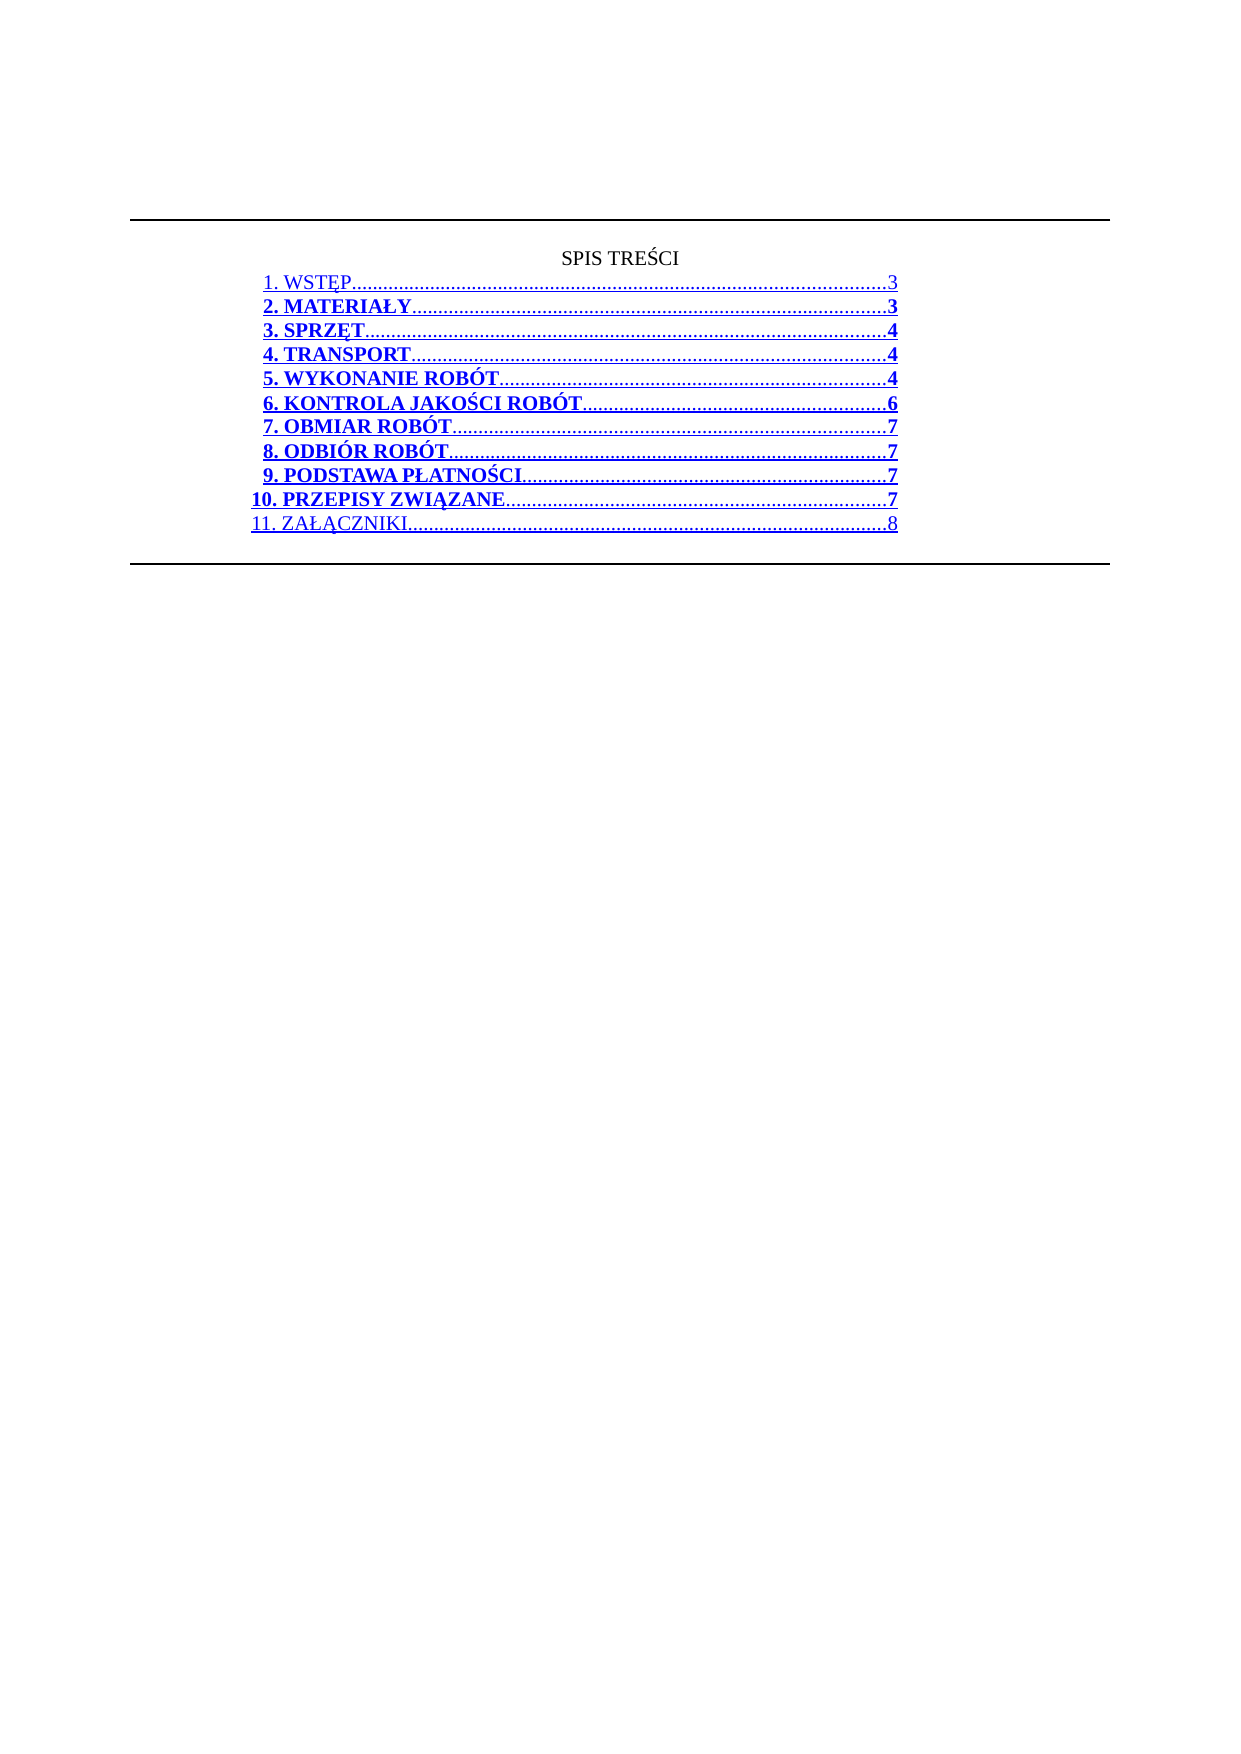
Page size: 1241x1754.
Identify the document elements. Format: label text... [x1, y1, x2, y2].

text 8. odbiór robót 7 [142, 438, 1110, 463]
text 4. TRANSPORT 4 [142, 342, 1110, 366]
text 1. WSTĘP 3 [142, 270, 1110, 294]
text 11. ZAŁĄCZNIKI 8 [130, 511, 1110, 535]
text SPIS TREŚCI [130, 246, 1110, 270]
text 6. kontrola jakości robót 6 [142, 390, 1110, 414]
text 3. SPRZĘT 4 [142, 318, 1110, 342]
text 10. przepisy związane 7 [130, 487, 1110, 511]
text 5. WYKONANIE ROBÓT 4 [142, 366, 1110, 390]
text 7. obmiar robót 7 [142, 414, 1110, 438]
text 2. MATERIAŁY 3 [142, 294, 1110, 318]
text 9. podstawa płatności 7 [142, 463, 1110, 487]
